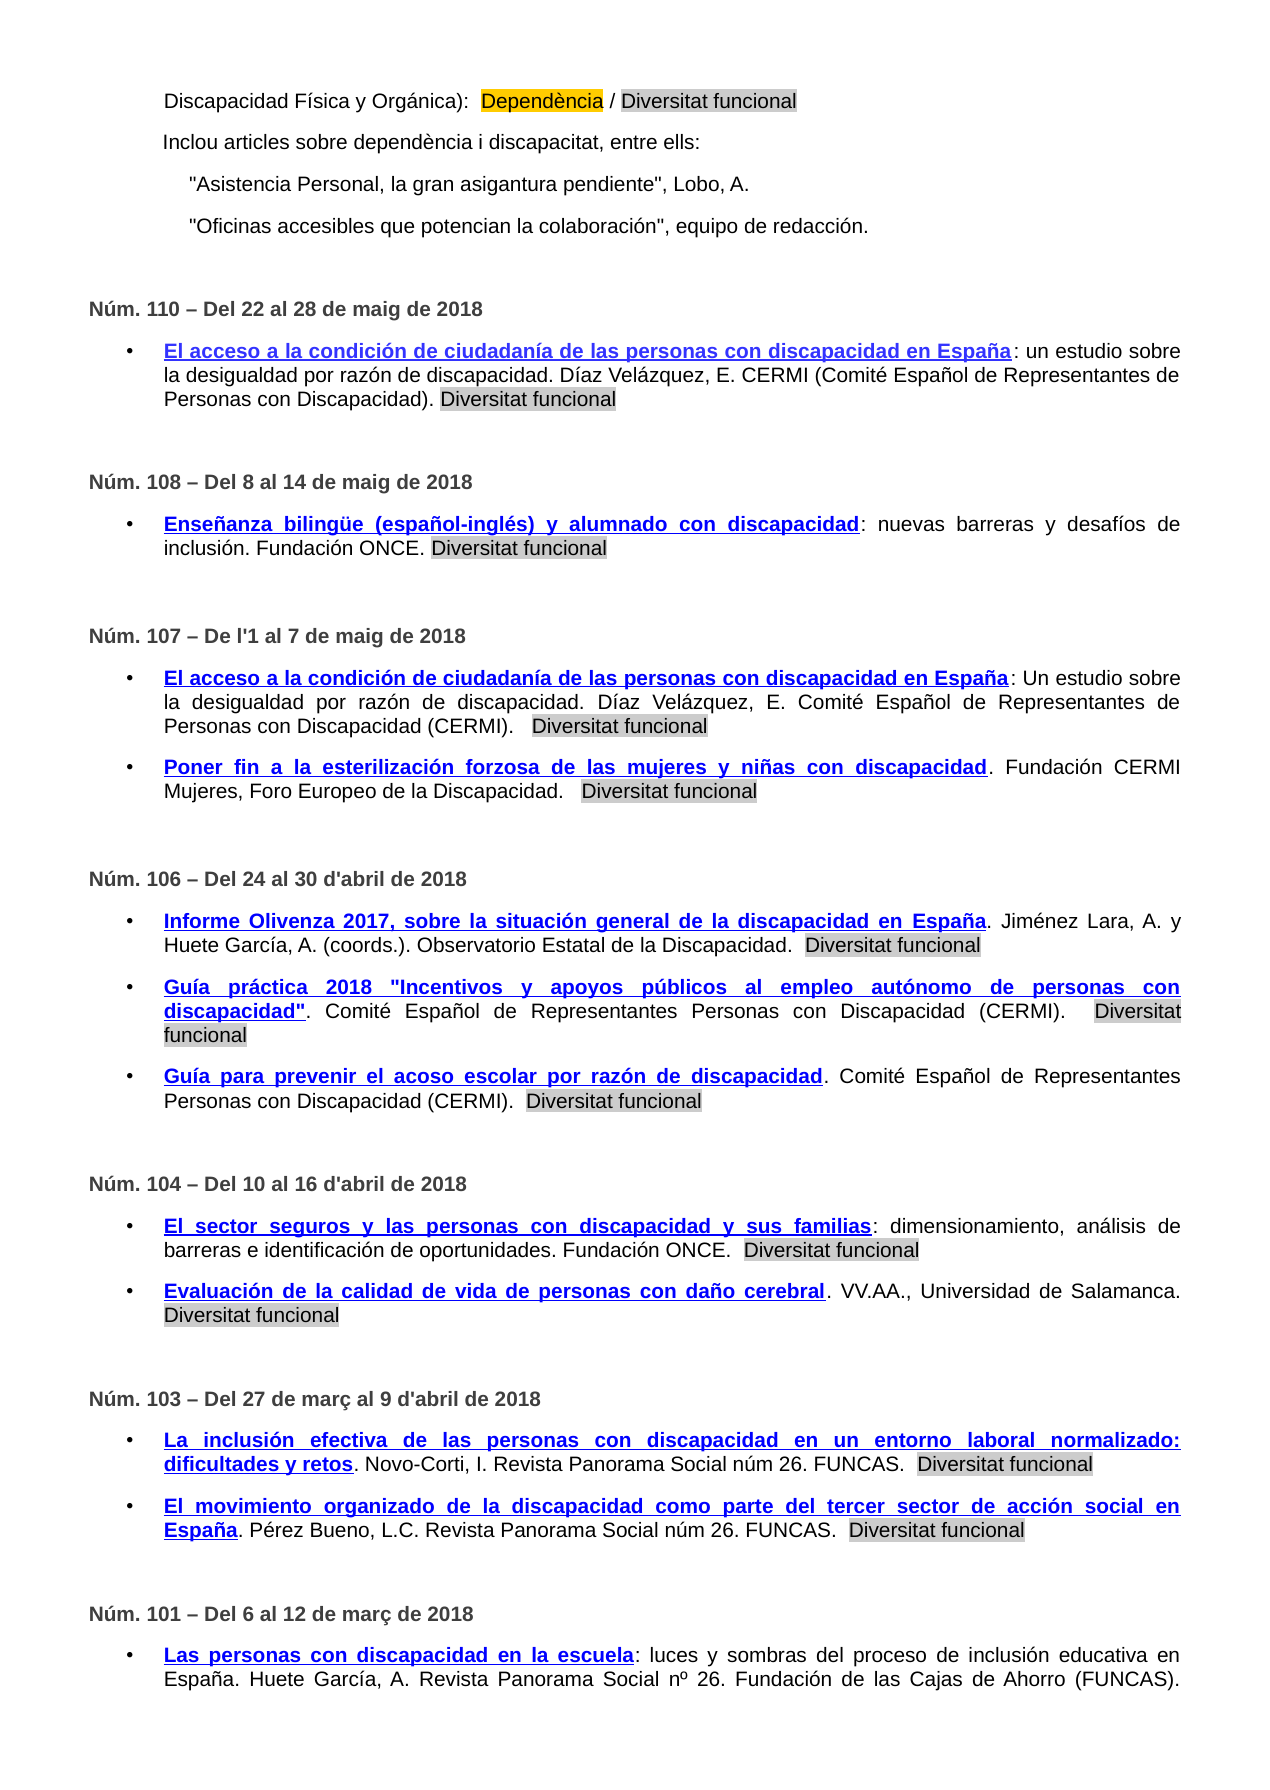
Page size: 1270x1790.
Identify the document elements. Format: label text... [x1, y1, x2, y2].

list Guía para prevenir el acoso escolar por razón de discapacidad. Comité Español de Representantes Personas con Discapacidad (CERMI). Diversitat funcional [126, 1064, 1181, 1112]
text Núm. 107 – De l'1 al 7 de maig de 2018 [88, 624, 1181, 648]
list Informe Olivenza 2017, sobre la situación general de la discapacidad en España. Jiménez Lara, A. y Huete García, A. (coords.). Observatorio Estatal de la Discapacidad. Diversitat funcional [126, 909, 1181, 957]
text Núm. 108 – Del 8 al 14 de maig de 2018 [88, 470, 1181, 494]
list Evaluación de la calidad de vida de personas con daño cerebral. VV.AA., Universidad de Salamanca. Diversitat funcional [126, 1279, 1181, 1327]
list Guía práctica 2018 "Incentivos y apoyos públicos al empleo autónomo de personas con discapacidad". Comité Español de Representantes Personas con Discapacidad (CERMI). Diversitat funcional [126, 975, 1181, 1047]
text "Asistencia Personal, la gran asigantura pendiente", Lobo, A. [189, 172, 1181, 196]
text Inclou articles sobre dependència i discapacitat, entre ells: [162, 130, 1181, 154]
list El acceso a la condición de ciudadanía de las personas con discapacidad en España: Un estudio sobre la desigualdad por razón de discapacidad. Díaz Velázquez, E. Comité Español de Representantes de Personas con Discapacidad (CERMI). Diversitat funcional [126, 665, 1181, 737]
text Núm. 101 – Del 6 al 12 de març de 2018 [88, 1601, 1181, 1625]
text Núm. 103 – Del 27 de març al 9 d'abril de 2018 [88, 1387, 1181, 1411]
list Poner fin a la esterilización forzosa de las mujeres y niñas con discapacidad. Fundación CERMI Mujeres, Foro Europeo de la Discapacidad. Diversitat funcional [126, 755, 1181, 803]
list La inclusión efectiva de las personas con discapacidad en un entorno laboral normalizado: dificultades y retos. Novo-Corti, I. Revista Panorama Social núm 26. FUNCAS. Diversitat funcional [126, 1428, 1181, 1476]
list El sector seguros y las personas con discapacidad y sus familias: dimensionamiento, análisis de barreras e identificación de oportunidades. Fundación ONCE. Diversitat funcional [126, 1213, 1181, 1261]
text Núm. 110 – Del 22 al 28 de maig de 2018 [88, 297, 1181, 321]
text "Oficinas accesibles que potencian la colaboración", equipo de redacción. [189, 213, 1181, 237]
list El acceso a la condición de ciudadanía de las personas con discapacidad en España: un estudio sobre la desigualdad por razón de discapacidad. Díaz Velázquez, E. CERMI (Comité Español de Representantes de Personas con Discapacidad). Diversitat funcional [126, 338, 1181, 411]
list Discapacidad Física y Orgánica): Dependència / Diversitat funcional [126, 88, 1181, 112]
list El movimiento organizado de la discapacidad como parte del tercer sector de acción social en España. Pérez Bueno, L.C. Revista Panorama Social núm 26. FUNCAS. Diversitat funcional [126, 1494, 1181, 1542]
list Las personas con discapacidad en la escuela: luces y sombras del proceso de inclusión educativa en España. Huete García, A. Revista Panorama Social nº 26. Fundación de las Cajas de Ahorro (FUNCAS). [126, 1643, 1181, 1691]
text Núm. 104 – Del 10 al 16 d'abril de 2018 [88, 1172, 1181, 1196]
text Núm. 106 – Del 24 al 30 d'abril de 2018 [88, 867, 1181, 891]
list Enseñanza bilingüe (español-inglés) y alumnado con discapacidad: nuevas barreras y desafíos de inclusión. Fundación ONCE. Diversitat funcional [126, 512, 1181, 559]
